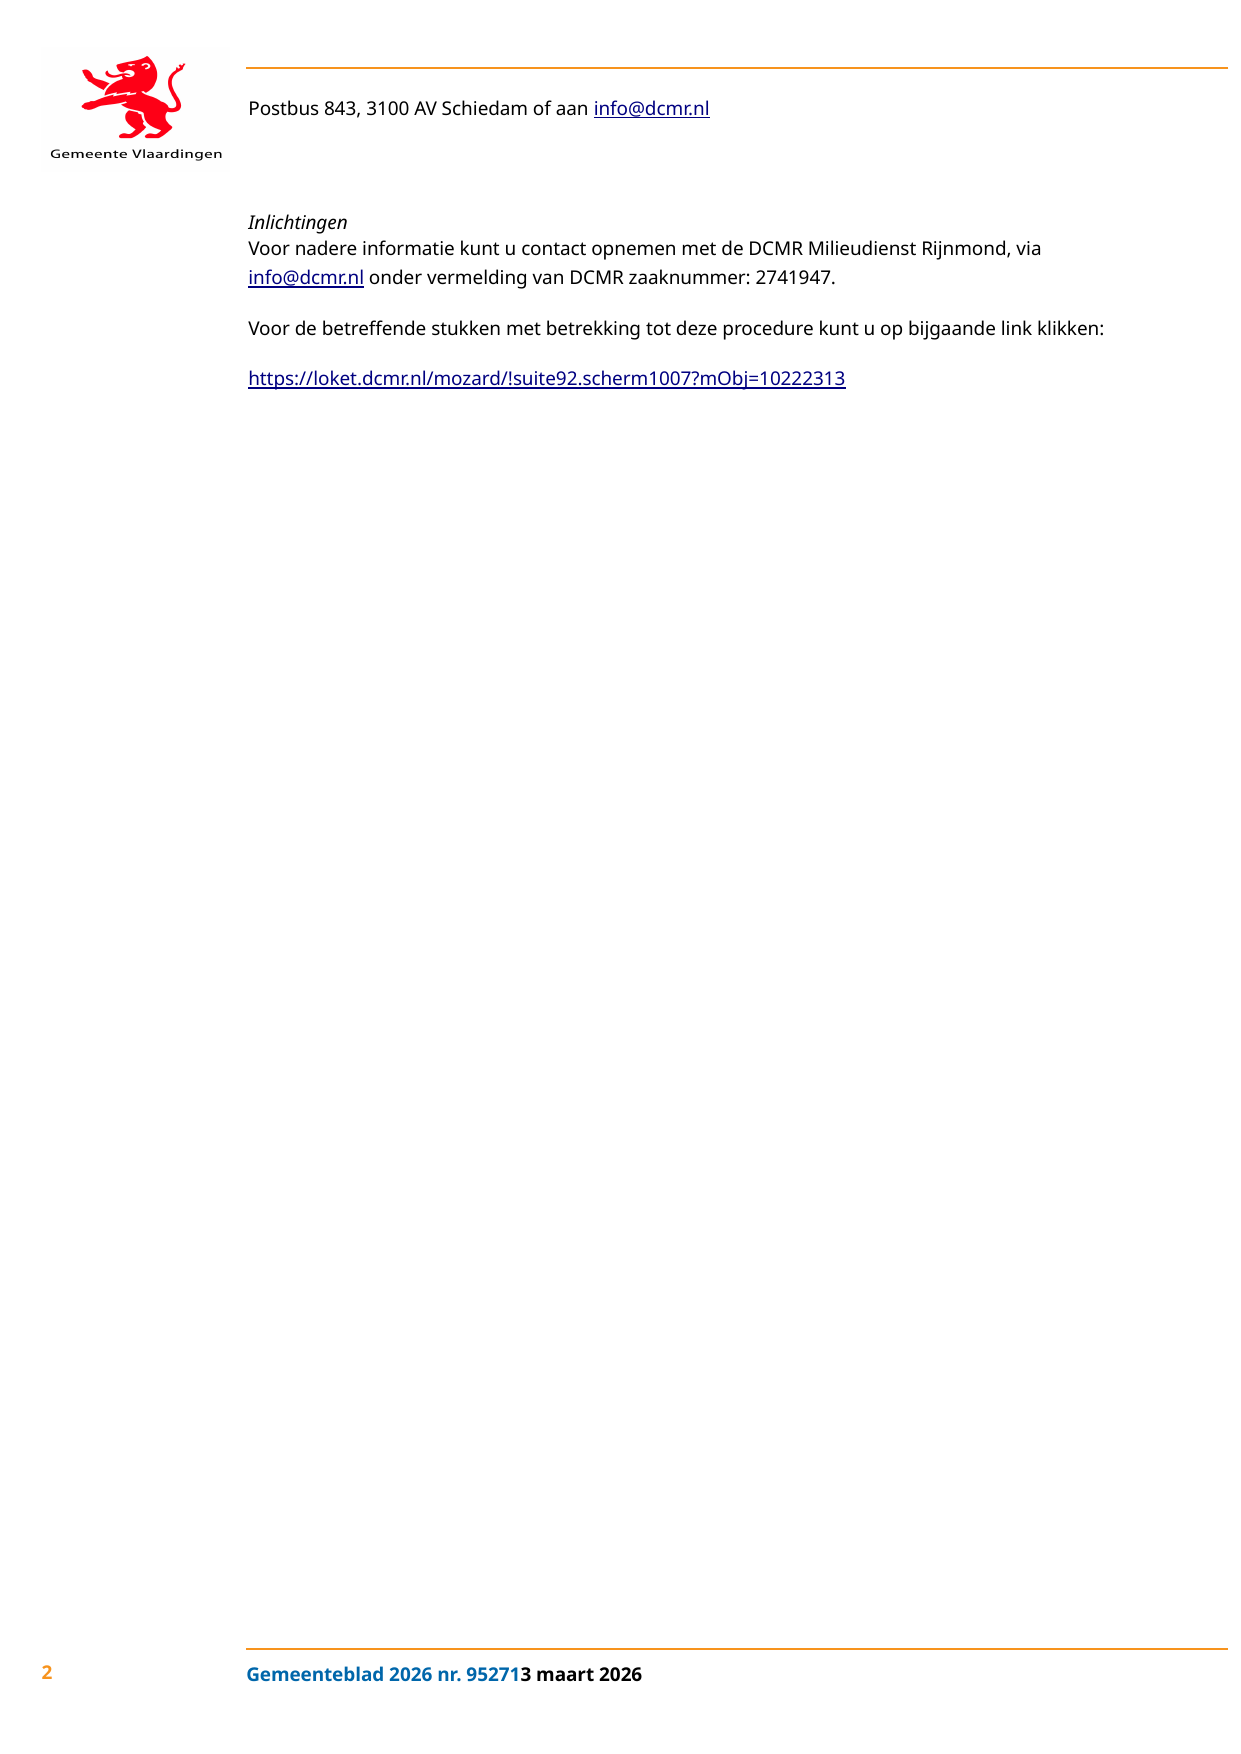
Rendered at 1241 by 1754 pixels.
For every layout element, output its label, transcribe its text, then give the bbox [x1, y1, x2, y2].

picture [41, 47, 231, 172]
text Voor nadere informatie kunt u contact opnemen met de DCMR Milieudienst Rijnmond, via info@dcmr.nl onder vermelding van DCMR zaaknummer: 2741947. [248, 235, 1152, 290]
text Inlichtingen [248, 209, 1152, 235]
text Voor de betreffende stukken met betrekking tot deze procedure kunt u op bijgaande link klikken: [248, 315, 1152, 341]
text Postbus 843, 3100 AV Schiedam of aan info@dcmr.nl [248, 95, 1152, 121]
text https://loket.dcmr.nl/mozard/!suite92.scherm1007?mObj=10222313 [248, 365, 1152, 391]
